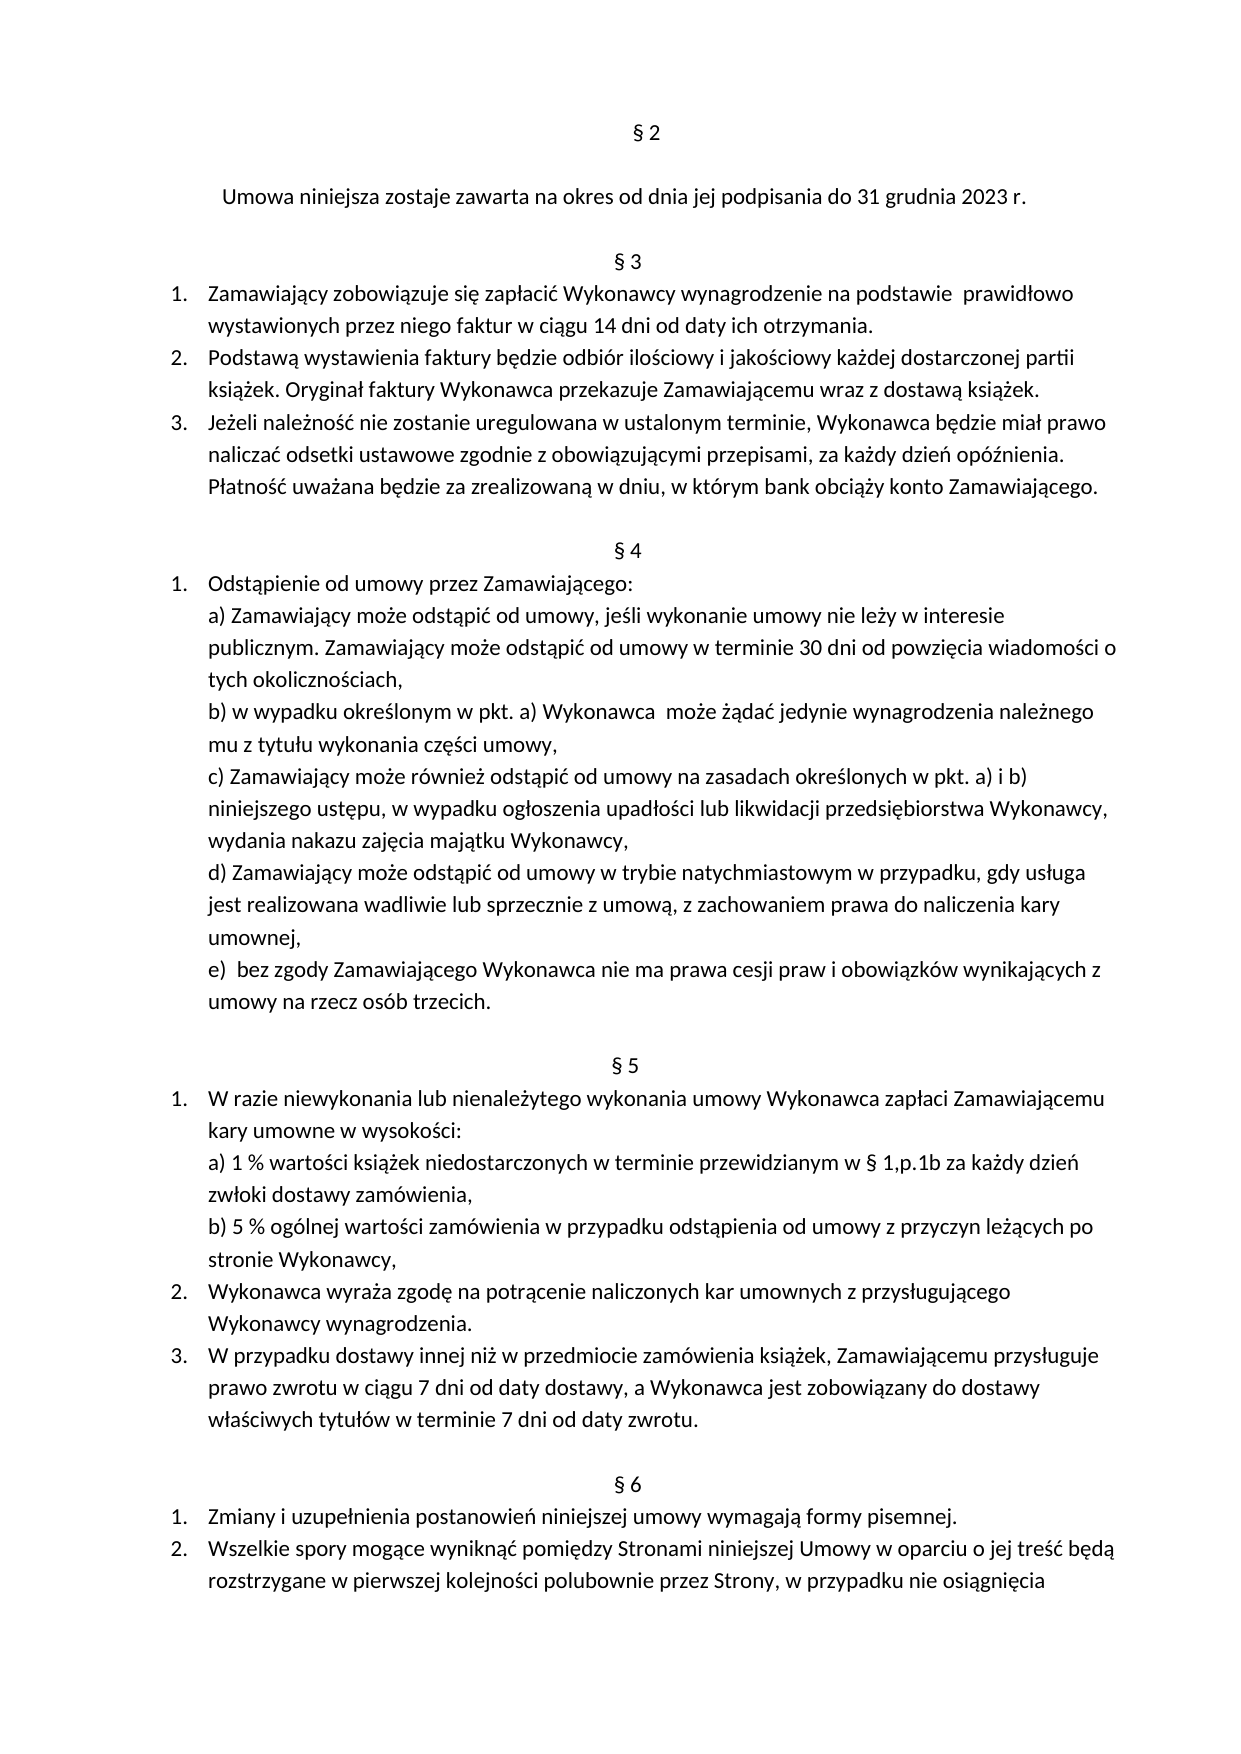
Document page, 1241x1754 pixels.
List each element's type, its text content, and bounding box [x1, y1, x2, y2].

text § 2 [170, 118, 1122, 146]
list a) 1 % wartości książek niedostarczonych w terminie przewidzianym w § 1,p.1b za każdy dzień zwłoki dostawy zamówienia, [170, 1148, 1122, 1208]
list Zmiany i uzupełnienia postanowień niniejszej umowy wymagają formy pisemnej. [170, 1502, 1122, 1530]
text § 3 [133, 247, 1122, 275]
list Wykonawca wyraża zgodę na potrącenie naliczonych kar umownych z przysługującego Wykonawcy wynagrodzenia. [170, 1277, 1122, 1337]
list a) Zamawiający może odstąpić od umowy, jeśli wykonanie umowy nie leży w interesie publicznym. Zamawiający może odstąpić od umowy w terminie 30 dni od powzięcia wiadomości o tych okolicznościach, [170, 601, 1122, 693]
list Zamawiający zobowiązuje się zapłacić Wykonawcy wynagrodzenie na podstawie prawidłowo wystawionych przez niego faktur w ciągu 14 dni od daty ich otrzymania. [170, 279, 1122, 339]
list W razie niewykonania lub nienależytego wykonania umowy Wykonawca zapłaci Zamawiającemu kary umowne w wysokości: [170, 1084, 1122, 1144]
list W przypadku dostawy innej niż w przedmiocie zamówienia książek, Zamawiającemu przysługuje prawo zwrotu w ciągu 7 dni od daty dostawy, a Wykonawca jest zobowiązany do dostawy właściwych tytułów w terminie 7 dni od daty zwrotu. [170, 1341, 1122, 1434]
list b) w wypadku określonym w pkt. a) Wykonawca może żądać jedynie wynagrodzenia należnego mu z tytułu wykonania części umowy, [170, 697, 1122, 758]
list Wszelkie spory mogące wyniknąć pomiędzy Stronami niniejszej Umowy w oparciu o jej treść będą rozstrzygane w pierwszej kolejności polubownie przez Strony, w przypadku nie osiągnięcia [170, 1534, 1122, 1594]
text Umowa niniejsza zostaje zawarta na okres od dnia jej podpisania do 31 grudnia 2023 r. [133, 182, 1122, 211]
list c) Zamawiający może również odstąpić od umowy na zasadach określonych w pkt. a) i b) niniejszego ustępu, w wypadku ogłoszenia upadłości lub likwidacji przedsiębiorstwa Wykonawcy, wydania nakazu zajęcia majątku Wykonawcy, [170, 762, 1122, 854]
list b) 5 % ogólnej wartości zamówienia w przypadku odstąpienia od umowy z przyczyn leżących po stronie Wykonawcy, [170, 1212, 1122, 1273]
list e) bez zgody Zamawiającego Wykonawca nie ma prawa cesji praw i obowiązków wynikających z umowy na rzecz osób trzecich. [170, 955, 1122, 1015]
text § 4 [133, 537, 1122, 564]
list Podstawą wystawienia faktury będzie odbiór ilościowy i jakościowy każdej dostarczonej partii książek. Oryginał faktury Wykonawca przekazuje Zamawiającemu wraz z dostawą książek. [170, 343, 1122, 404]
list Odstąpienie od umowy przez Zamawiającego: [170, 569, 1122, 597]
text § 6 [133, 1470, 1122, 1498]
list d) Zamawiający może odstąpić od umowy w trybie natychmiastowym w przypadku, gdy usługa jest realizowana wadliwie lub sprzecznie z umową, z zachowaniem prawa do naliczenia kary umownej, [170, 858, 1122, 951]
text § 5 [133, 1052, 1122, 1079]
list Jeżeli należność nie zostanie uregulowana w ustalonym terminie, Wykonawca będzie miał prawo naliczać odsetki ustawowe zgodnie z obowiązującymi przepisami, za każdy dzień opóźnienia. Płatność uważana będzie za zrealizowaną w dniu, w którym bank obciąży konto Zamawiającego. [170, 408, 1122, 500]
